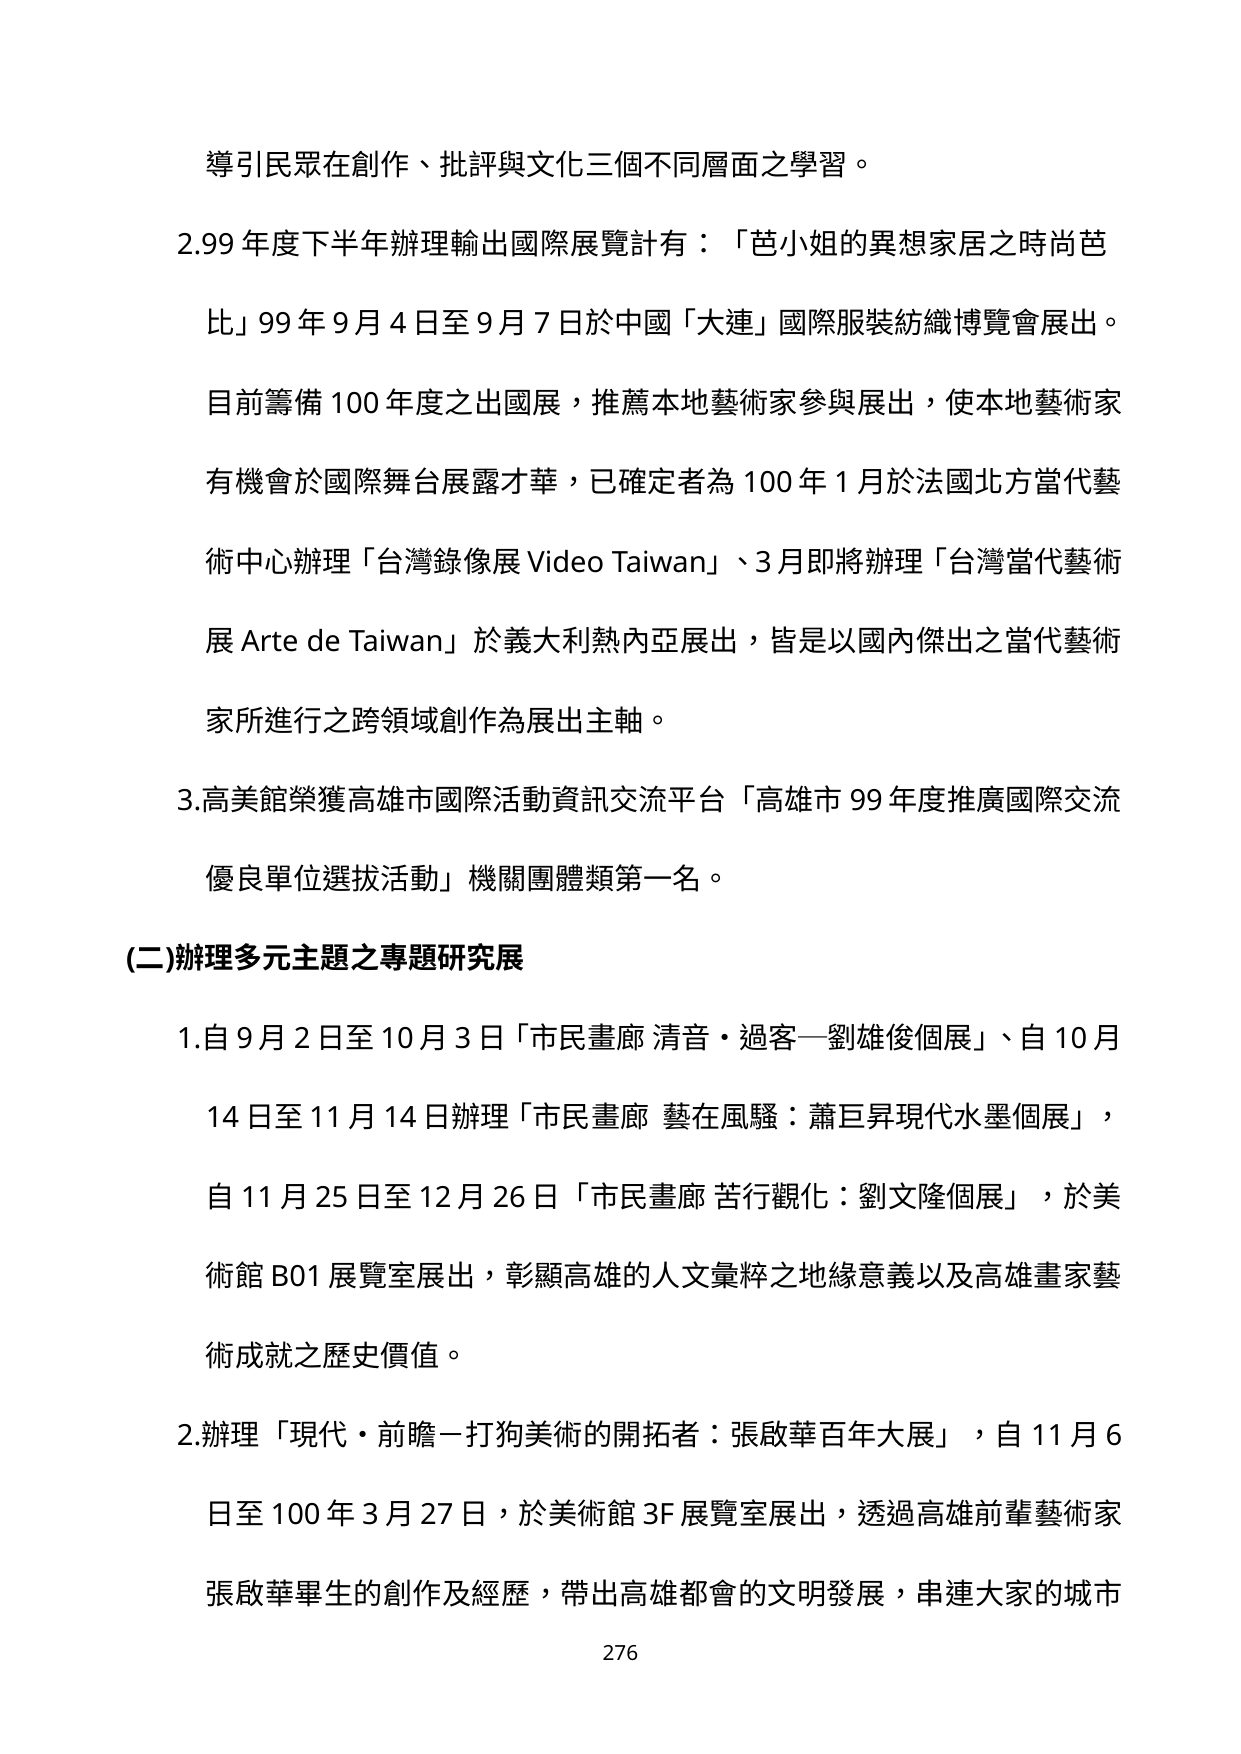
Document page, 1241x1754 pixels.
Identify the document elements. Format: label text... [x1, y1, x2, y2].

text 2.辦理「現代‧前瞻－打狗美術的開拓者：張啟華百年大展」，自11月6日至100年3月27日，於美術館3F展覽室展出，透過高雄前輩藝術家張啟華畢生的創作及經歷，帶出高雄都會的文明發展，串連大家的城市 [177, 1393, 1122, 1631]
text 2.99年度下半年辦理輸出國際展覽計有：「芭小姐的異想家居之時尚芭比」99年9月4日至9月7日於中國「大連」國際服裝紡織博覽會展出。目前籌備100年度之出國展，推薦本地藝術家參與展出，使本地藝術家有機會於國際舞台展露才華，已確定者為100年1月於法國北方當代藝術中心辦理「台灣錄像展Video Taiwan」、3月即將辦理「台灣當代藝術展Arte de Taiwan」於義大利熱內亞展出，皆是以國內傑出之當代藝術家所進行之跨領域創作為展出主軸。 [177, 202, 1122, 758]
text (二)辦理多元主題之專題研究展 [118, 917, 1122, 996]
text 1.99年度下半年辦理重要國際藝術展覽，包括「極簡•大用包浩斯巨匠亞伯斯」（99年4月3日至8月22日）、「多重‧並置‧解放：2010西班牙陶藝展」（99年6月19日至9月5日）、「一見鍾情：法國北部加萊當代藝術基金會典藏展」（99年6月19日至9月19日）及「當代義式奇才—甜蜜的家」展（99年9月18日至99年11月14日）。另外，高美館自99年5月起籌劃100年度大展，包括即將於4月上檔之「藝漾眷戀：莫迪里亞尼特展」及10月上檔之《慕夏特展》，以及6月之法國「紙房子：一個人的小屋」、8月之「新式幸福風－當代義大利式生活」等展覽。其中「紙房子：一個人的小屋」獲選為「建國一百年台灣設計年」15個重點認證活動之一，未來可結合中央資源協助宣傳，並獲得文建會視覺藝術補助80萬元；「新式幸福風－當代義大利式生活」展，更榮獲文建會「生活美學主題展」計畫最高額度700萬元補助金額。豐富精采的國際藝術展覽，皆為高美館自行規劃亞洲首見之國際重量級展覽，配合各項展覽辦理美術教育推廣活動及各項文宣刊物之編印，培養市民深入欣賞與導引民眾在創作、批評與文化三個不同層面之學習。 [177, 123, 1122, 202]
text 3.高美館榮獲高雄市國際活動資訊交流平台「高雄市99年度推廣國際交流優良單位選拔活動」機關團體類第一名。 [177, 758, 1122, 917]
text 1.自9月2日至10月3日「市民畫廊 清音‧過客─劉雄俊個展」、自10月14日至11月14日辦理「市民畫廊 藝在風騷：蕭巨昇現代水墨個展」，自11月25日至12月26日「市民畫廊 苦行觀化：劉文隆個展」，於美術館B01展覽室展出，彰顯高雄的人文彙粹之地緣意義以及高雄畫家藝術成就之歷史價值。 [177, 996, 1122, 1393]
